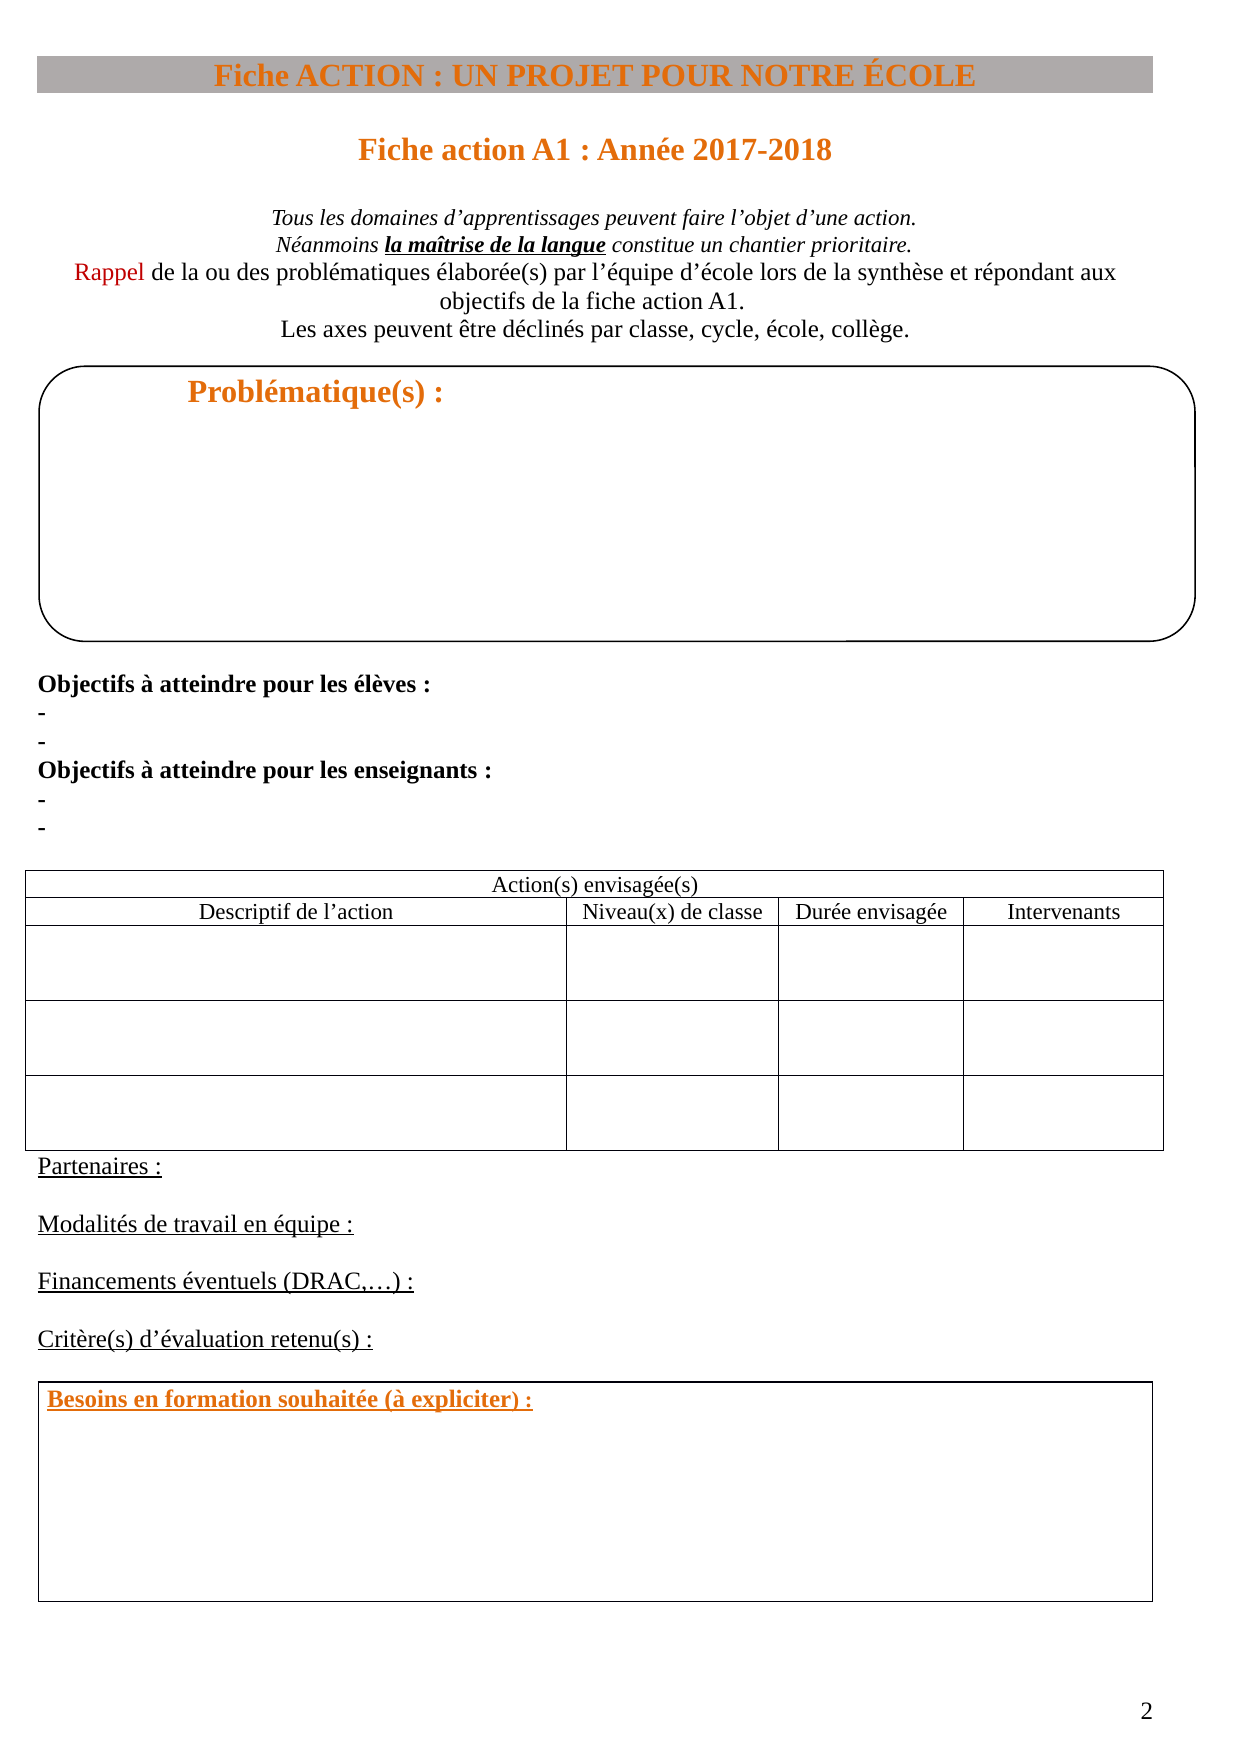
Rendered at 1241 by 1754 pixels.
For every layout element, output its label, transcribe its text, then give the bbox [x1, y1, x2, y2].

text - [37, 784, 1153, 812]
text Critère(s) d’évaluation retenu(s) : [37, 1324, 1153, 1353]
table_cell [964, 1076, 1163, 1150]
table_cell [26, 1076, 566, 1150]
table_cell [567, 926, 778, 1000]
text Fiche ACTION : UN PROJET POUR NOTRE ÉCOLE [37, 56, 1153, 93]
table_cell [779, 926, 963, 1000]
text Partenaires : [37, 1151, 1153, 1180]
text - [37, 726, 1153, 755]
table_cell [779, 1001, 963, 1075]
text - [37, 697, 1153, 726]
text - [37, 812, 1153, 841]
text Modalités de travail en équipe : [37, 1209, 1153, 1238]
table_header Action(s) envisagée(s) [26, 871, 1163, 897]
text Les axes peuvent être déclinés par classe, cycle, école, collège. [37, 314, 1153, 343]
text Fiche action A1 : Année 2017-2018 [37, 130, 1153, 167]
text Néanmoins la maîtrise de la langue constitue un chantier prioritaire. [37, 231, 1153, 257]
text Objectifs à atteindre pour les enseignants : [37, 755, 1153, 784]
table_cell [567, 1076, 778, 1150]
table_cell Durée envisagée [779, 898, 963, 925]
table_cell [26, 926, 566, 1000]
text Besoins en formation souhaitée (à expliciter) : [39, 1383, 1152, 1413]
table_cell [964, 926, 1163, 1000]
text Objectifs à atteindre pour les élèves : [37, 669, 1153, 697]
table_cell Intervenants [964, 898, 1163, 925]
table_cell [964, 1001, 1163, 1075]
text Rappel de la ou des problématiques élaborée(s) par l’équipe d’école lors de la synthèse et répondant aux objectifs de la fiche action A1. [37, 257, 1153, 314]
table_cell [779, 1076, 963, 1150]
text Financements éventuels (DRAC,…) : [37, 1266, 1153, 1295]
table_cell Niveau(x) de classe [567, 898, 778, 925]
text Problématique(s) : [112, 372, 1153, 409]
table_cell Descriptif de l’action [26, 898, 566, 925]
text Tous les domaines d’apprentissages peuvent faire l’objet d’une action. [37, 204, 1153, 231]
table_cell [567, 1001, 778, 1075]
table_cell [26, 1001, 566, 1075]
